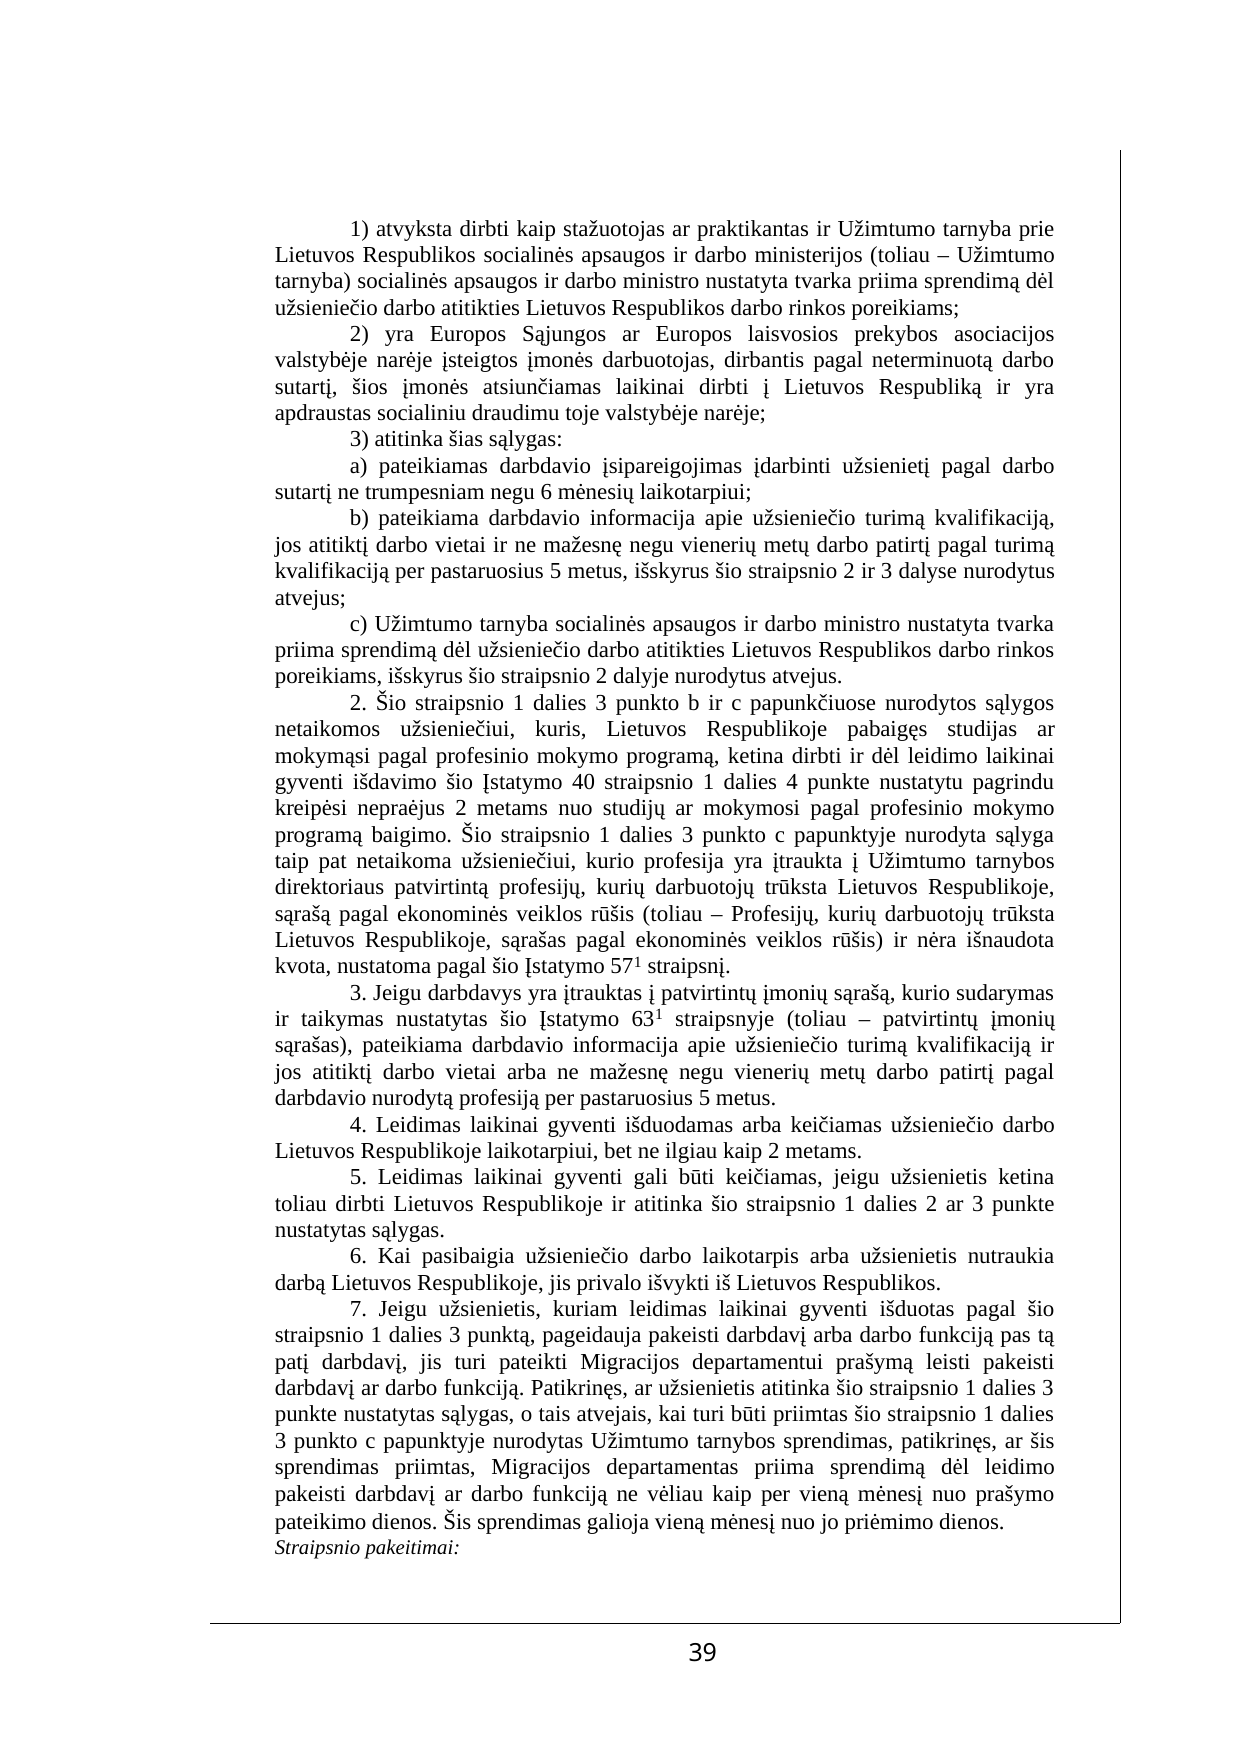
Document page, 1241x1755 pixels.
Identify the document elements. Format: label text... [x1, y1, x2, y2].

text 3) atitinka šias sąlygas: [210, 425, 1120, 452]
text 4. Leidimas laikinai gyventi išduodamas arba keičiamas užsieniečio darbo Lietuvos Respublikoje laikotarpiui, bet ne ilgiau kaip 2 metams. [210, 1111, 1120, 1163]
text c) Užimtumo tarnyba socialinės apsaugos ir darbo ministro nustatyta tvarka priima sprendimą dėl užsieniečio darbo atitikties Lietuvos Respublikos darbo rinkos poreikiams, išskyrus šio straipsnio 2 dalyje nurodytus atvejus. [210, 610, 1120, 689]
text 7. Jeigu užsienietis, kuriam leidimas laikinai gyventi išduotas pagal šio straipsnio 1 dalies 3 punktą, pageidauja pakeisti darbdavį arba darbo funkciją pas tą patį darbdavį, jis turi pateikti Migracijos departamentui prašymą leisti pakeisti darbdavį ar darbo funkciją. Patikrinęs, ar užsienietis atitinka šio straipsnio 1 dalies 3 punkte nustatytas sąlygas, o tais atvejais, kai turi būti priimtas šio straipsnio 1 dalies 3 punkto c papunktyje nurodytas Užimtumo tarnybos sprendimas, patikrinęs, ar šis sprendimas priimtas, Migracijos departamentas priima sprendimą dėl leidimo pakeisti darbdavį ar darbo funkciją ne vėliau kaip per vieną mėnesį nuo prašymo pateikimo dienos. Šis sprendimas galioja vieną mėnesį nuo jo priėmimo dienos. [210, 1295, 1120, 1535]
text a) pateikiamas darbdavio įsipareigojimas įdarbinti užsienietį pagal darbo sutartį ne trumpesniam negu 6 mėnesių laikotarpiui; [210, 452, 1120, 504]
text 3. Jeigu darbdavys yra įtrauktas į patvirtintų įmonių sąrašą, kurio sudarymas ir taikymas nustatytas šio Įstatymo 631 straipsnyje (toliau – patvirtintų įmonių sąrašas), pateikiama darbdavio informacija apie užsieniečio turimą kvalifikaciją ir jos atitiktį darbo vietai arba ne mažesnę negu vienerių metų darbo patirtį pagal darbdavio nurodytą profesiją per pastaruosius 5 metus. [210, 979, 1120, 1111]
text 5. Leidimas laikinai gyventi gali būti keičiamas, jeigu užsienietis ketina toliau dirbti Lietuvos Respublikoje ir atitinka šio straipsnio 1 dalies 2 ar 3 punkte nustatytas sąlygas. [210, 1163, 1120, 1242]
text 2. Šio straipsnio 1 dalies 3 punkto b ir c papunkčiuose nurodytos sąlygos netaikomos užsieniečiui, kuris, Lietuvos Respublikoje pabaigęs studijas ar mokymąsi pagal profesinio mokymo programą, ketina dirbti ir dėl leidimo laikinai gyventi išdavimo šio Įstatymo 40 straipsnio 1 dalies 4 punkte nustatytu pagrindu kreipėsi nepraėjus 2 metams nuo studijų ar mokymosi pagal profesinio mokymo programą baigimo. Šio straipsnio 1 dalies 3 punkto c papunktyje nurodyta sąlyga taip pat netaikoma užsieniečiui, kurio profesija yra įtraukta į Užimtumo tarnybos direktoriaus patvirtintą profesijų, kurių darbuotojų trūksta Lietuvos Respublikoje, sąrašą pagal ekonominės veiklos rūšis (toliau – Profesijų, kurių darbuotojų trūksta Lietuvos Respublikoje, sąrašas pagal ekonominės veiklos rūšis) ir nėra išnaudota kvota, nustatoma pagal šio Įstatymo 571 straipsnį. [210, 689, 1120, 979]
text b) pateikiama darbdavio informacija apie užsieniečio turimą kvalifikaciją, jos atitiktį darbo vietai ir ne mažesnę negu vienerių metų darbo patirtį pagal turimą kvalifikaciją per pastaruosius 5 metus, išskyrus šio straipsnio 2 ir 3 dalyse nurodytus atvejus; [210, 504, 1120, 610]
text 1) atvyksta dirbti kaip stažuotojas ar praktikantas ir Užimtumo tarnyba prie Lietuvos Respublikos socialinės apsaugos ir darbo ministerijos (toliau – Užimtumo tarnyba) socialinės apsaugos ir darbo ministro nustatyta tvarka priima sprendimą dėl užsieniečio darbo atitikties Lietuvos Respublikos darbo rinkos poreikiams; [210, 150, 1120, 320]
text 2) yra Europos Sąjungos ar Europos laisvosios prekybos asociacijos valstybėje narėje įsteigtos įmonės darbuotojas, dirbantis pagal neterminuotą darbo sutartį, šios įmonės atsiunčiamas laikinai dirbti į Lietuvos Respubliką ir yra apdraustas socialiniu draudimu toje valstybėje narėje; [210, 320, 1120, 425]
text Straipsnio pakeitimai: [210, 1535, 1120, 1623]
text 6. Kai pasibaigia užsieniečio darbo laikotarpis arba užsienietis nutraukia darbą Lietuvos Respublikoje, jis privalo išvykti iš Lietuvos Respublikos. [210, 1242, 1120, 1295]
